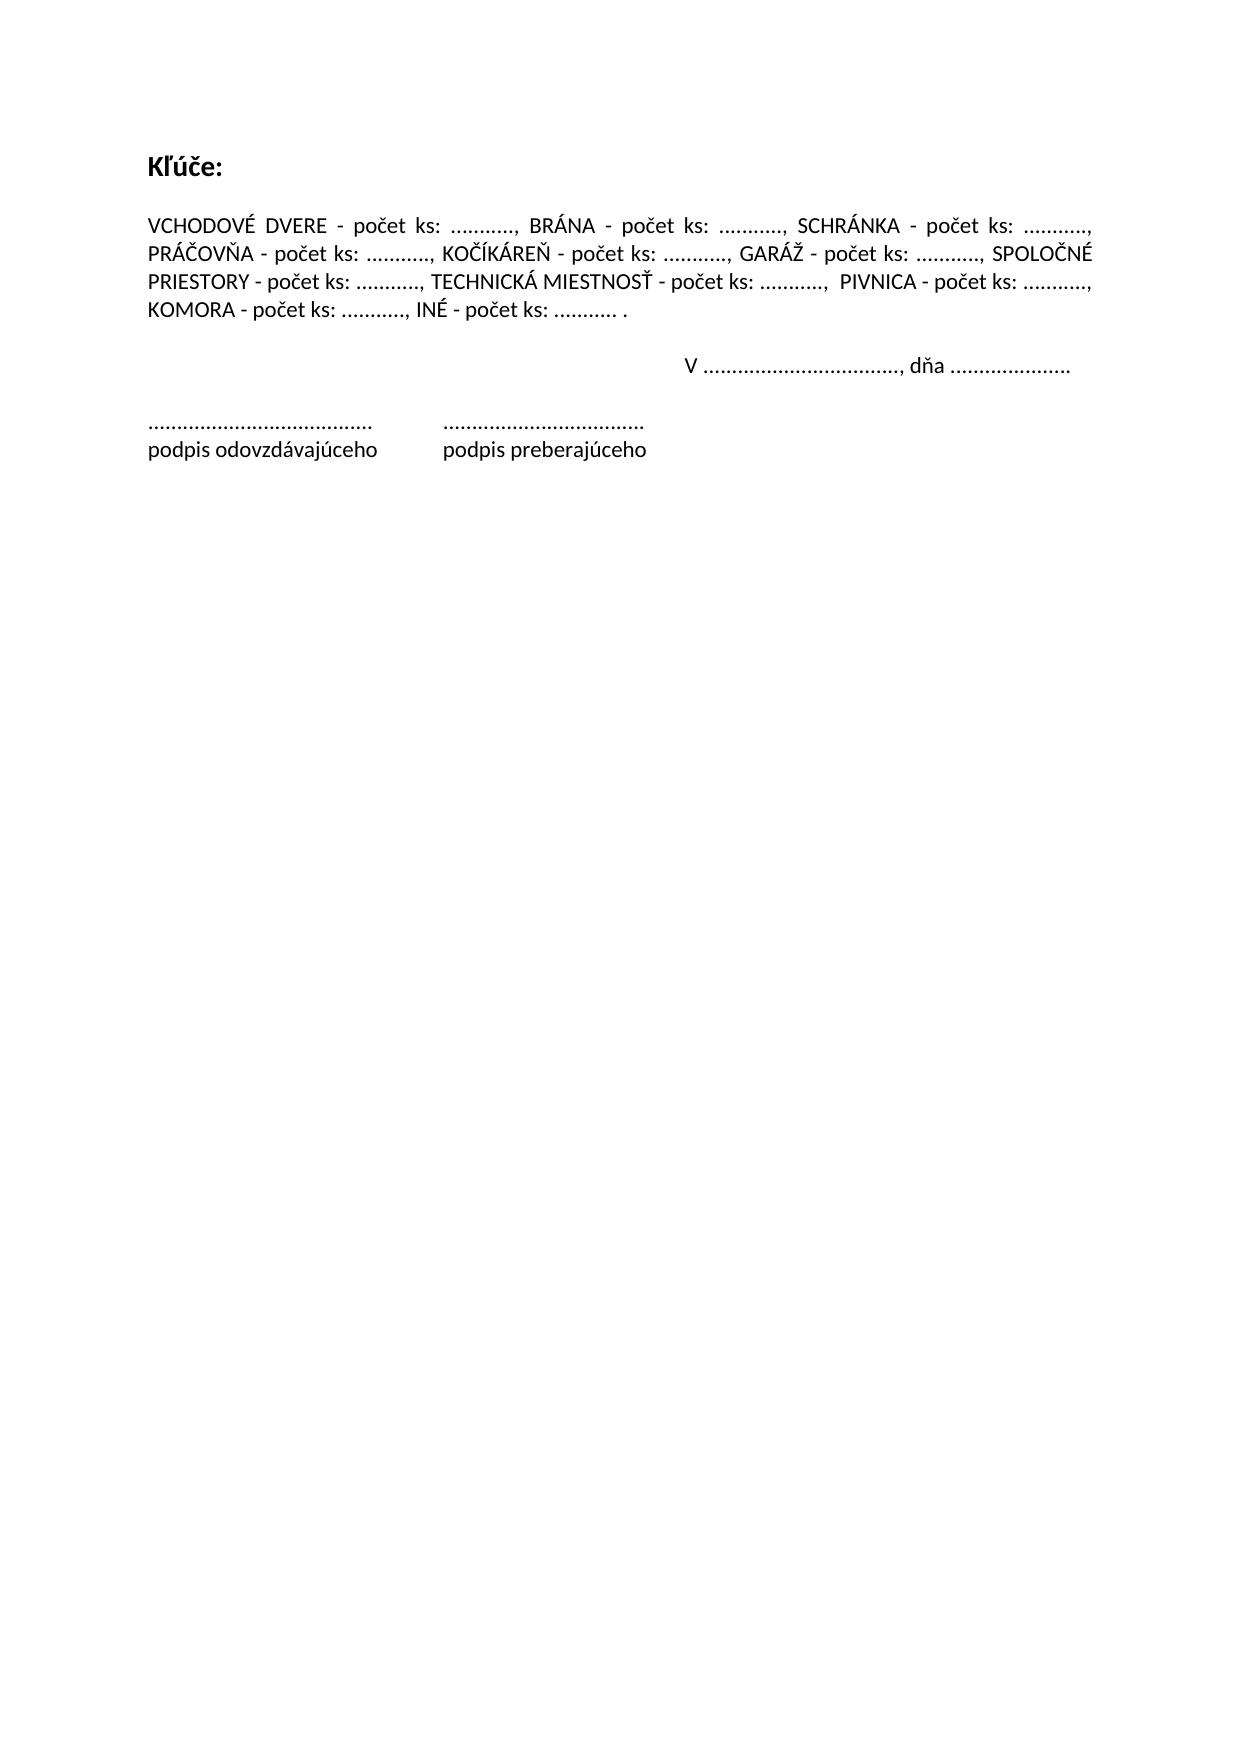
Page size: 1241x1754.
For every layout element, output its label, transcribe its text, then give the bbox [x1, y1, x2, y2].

text Vchodové dvere - počet ks: ..........., brána - počet ks: ..........., schránka - počet ks: ..........., práčovňa - počet ks: ..........., kočíkáreň - počet ks: ..........., garáž - počet ks: ..........., spoločné priestory - počet ks: ..........., technická miestnosť - počet ks: ..........., pivnica - počet ks: ..........., komora - počet ks: ..........., Iné - počet ks: ........... . [148, 211, 1093, 323]
text V .................................., dňa ..................... [590, 351, 1093, 379]
text Kľúče: [148, 148, 1093, 183]
text ....................................... ................................... [148, 407, 1093, 435]
text podpis odovzdávajúceho podpis preberajúceho [148, 435, 1093, 463]
